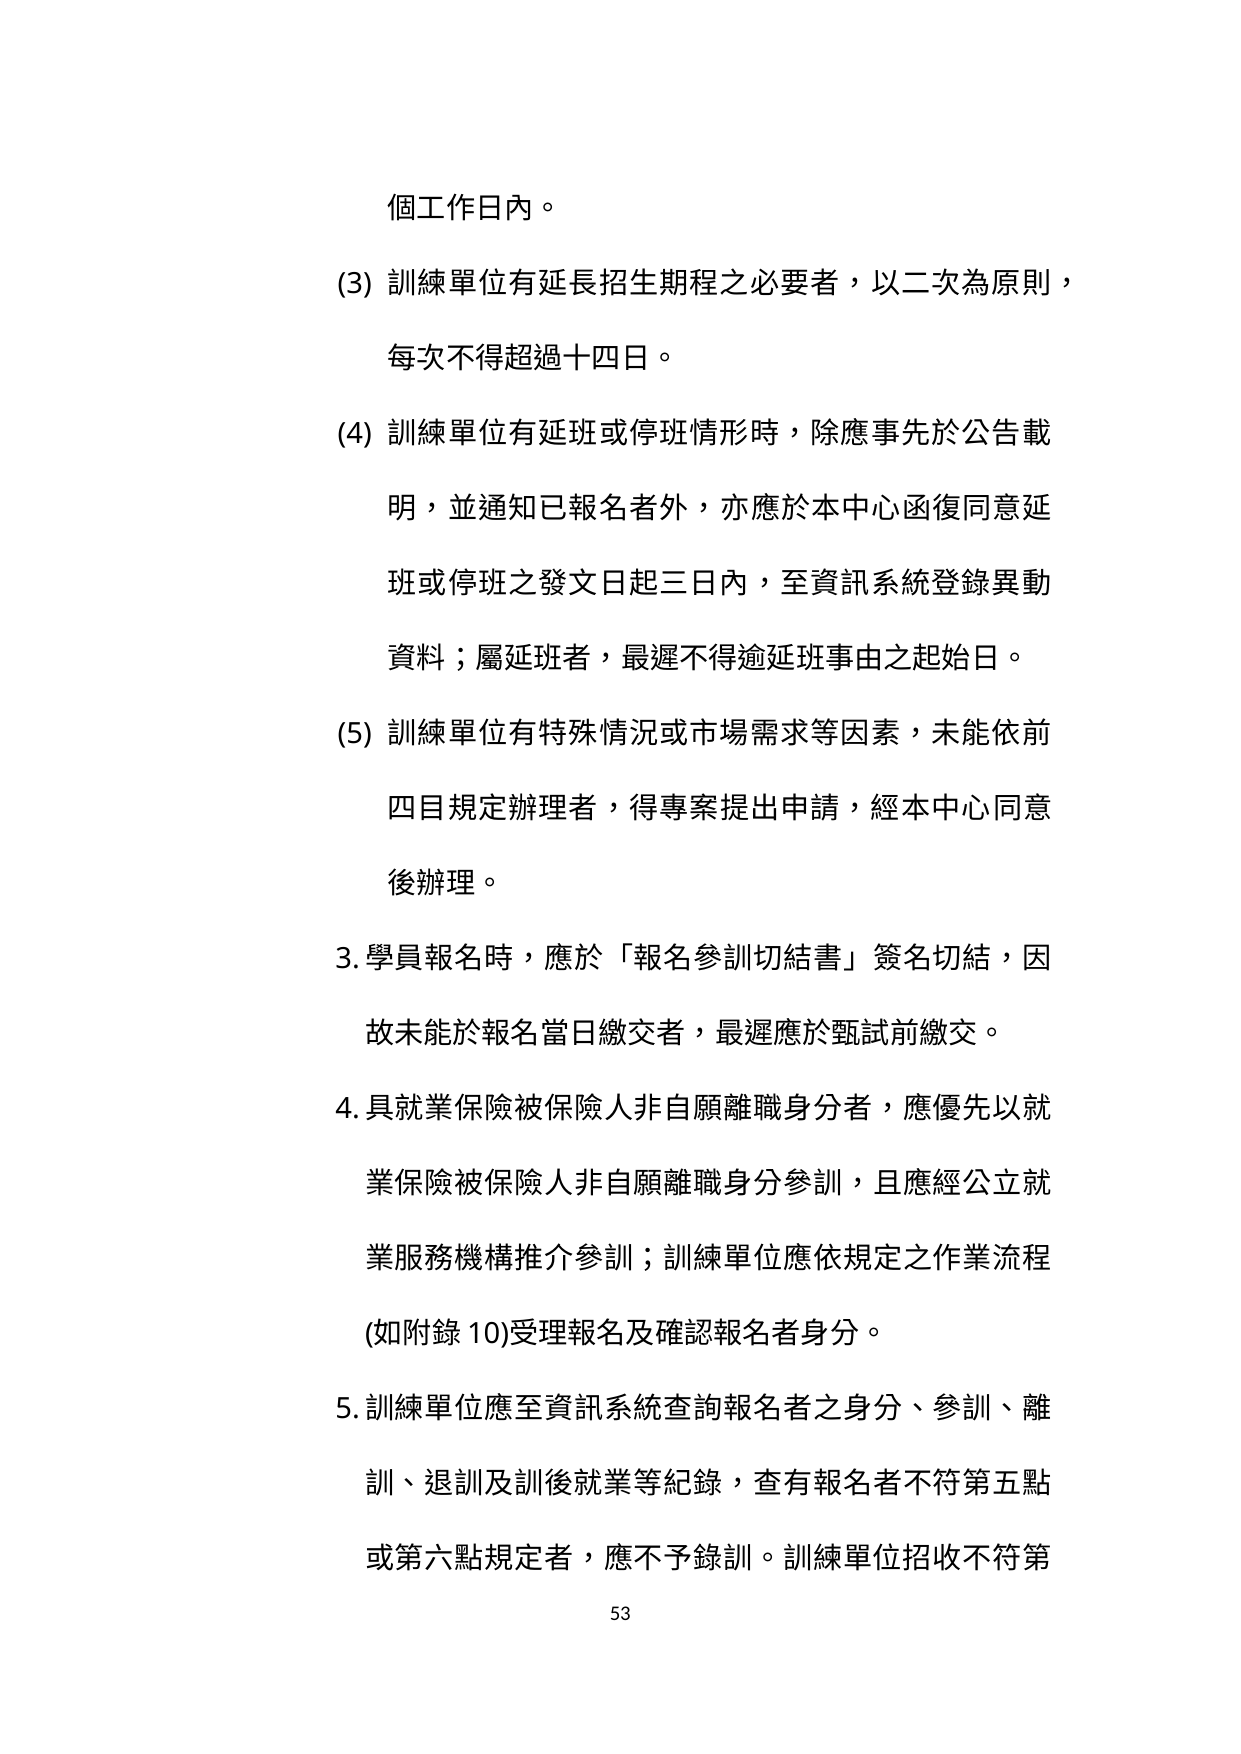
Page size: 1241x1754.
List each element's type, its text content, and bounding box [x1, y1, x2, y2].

list 訓練單位有延長招生期程之必要者，以二次為原則，每次不得超過十四日。 [337, 237, 1053, 387]
list 訓練單位有特殊情況或市場需求等因素，未能依前四目規定辦理者，得專案提出申請，經本中心同意後辦理。 [337, 687, 1053, 912]
list 個工作日內。 [337, 162, 1053, 237]
list 學員報名時，應於「報名參訓切結書」簽名切結，因故未能於報名當日繳交者，最遲應於甄試前繳交。 [335, 912, 1053, 1062]
list 訓練單位有延班或停班情形時，除應事先於公告載明，並通知已報名者外，亦應於本中心函復同意延班或停班之發文日起三日內，至資訊系統登錄異動資料；屬延班者，最遲不得逾延班事由之起始日。 [337, 387, 1053, 687]
list 具就業保險被保險人非自願離職身分者，應優先以就業保險被保險人非自願離職身分參訓，且應經公立就業服務機構推介參訓；訓練單位應依規定之作業流程(如附錄10)受理報名及確認報名者身分。 [335, 1062, 1053, 1362]
list 訓練單位應至資訊系統查詢報名者之身分、參訓、離訓、退訓及訓後就業等紀錄，查有報名者不符第五點或第六點規定者，應不予錄訓。訓練單位招收不符第 [335, 1362, 1053, 1587]
